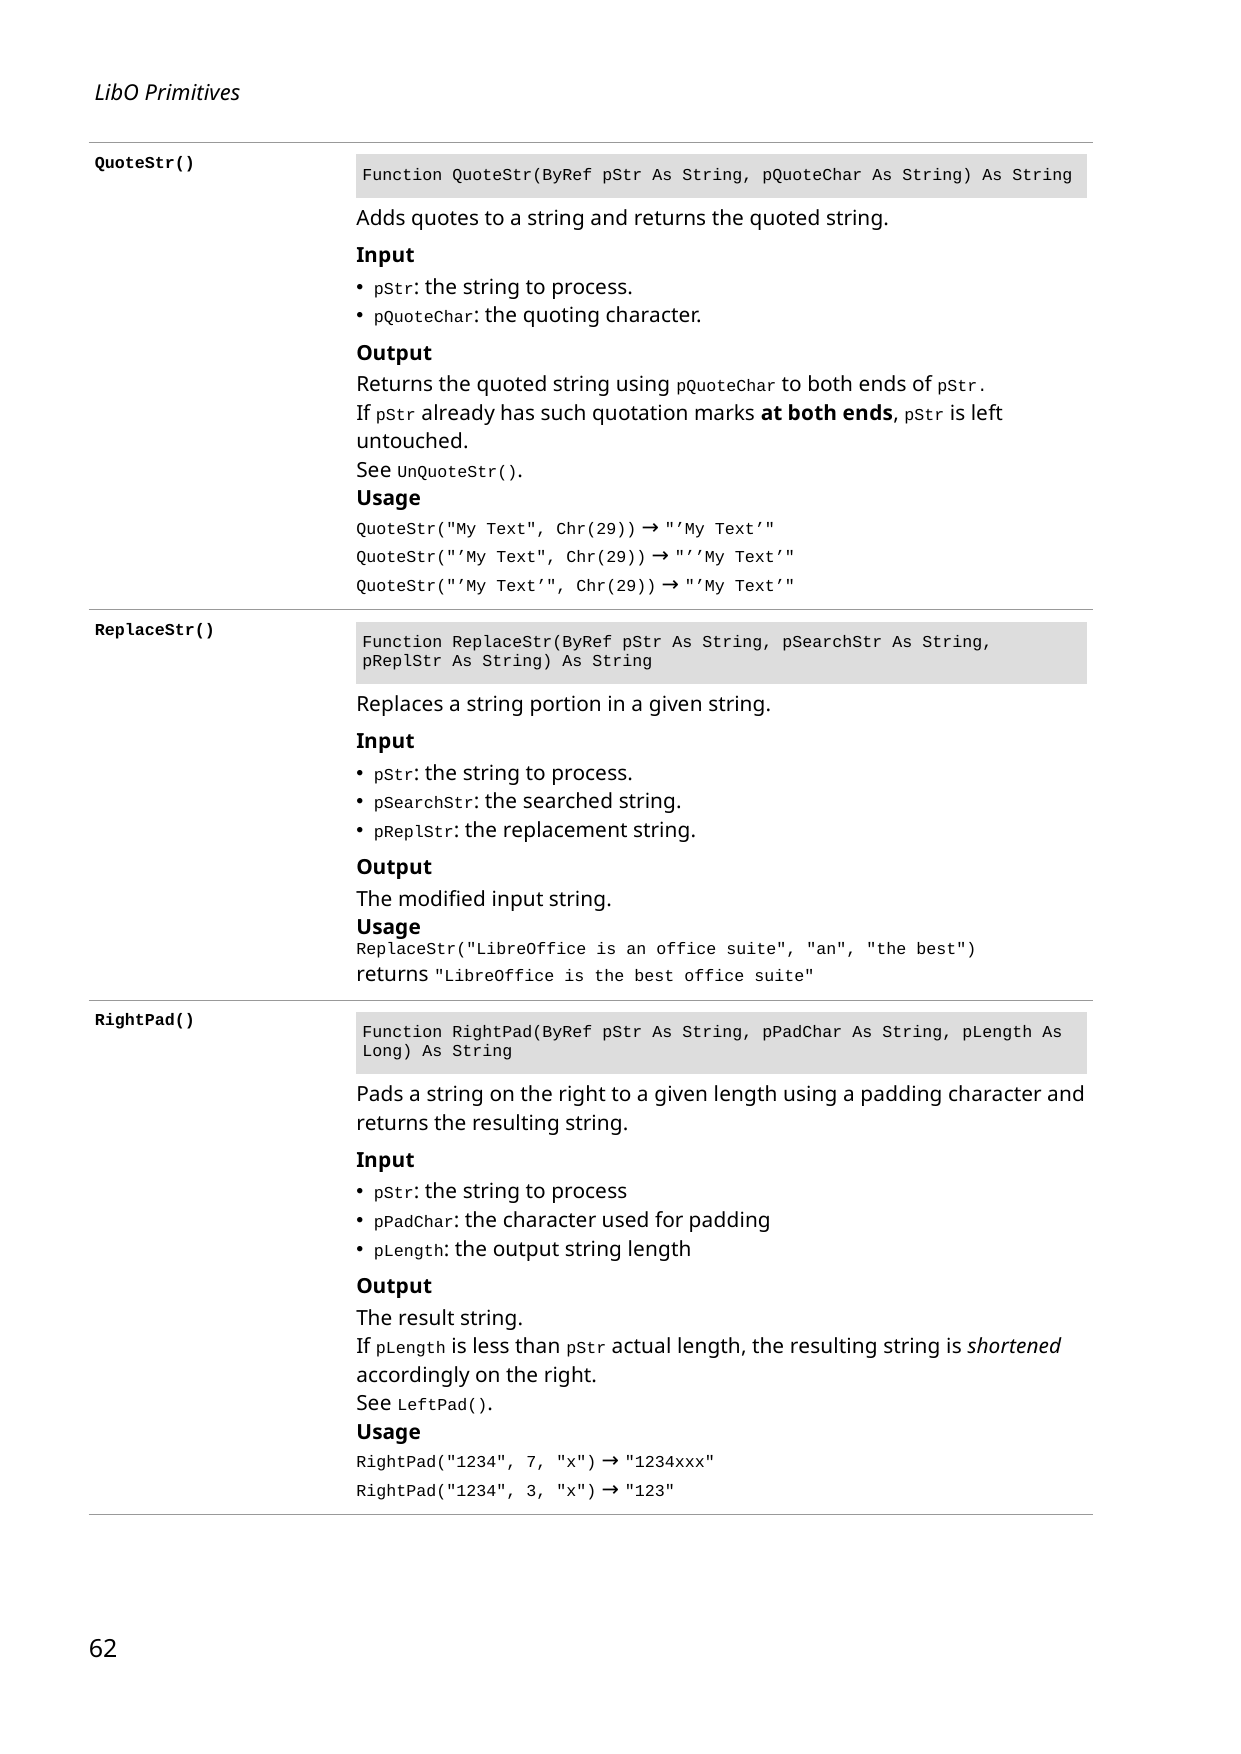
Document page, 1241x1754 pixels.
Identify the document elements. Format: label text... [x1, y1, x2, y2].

table_cell RightPad() [89, 1001, 350, 1514]
table_cell QuoteStr() [89, 143, 350, 609]
table_cell Function QuoteStr(ByRef pStr As String, pQuoteChar As String) As String Adds quotes to a string and returns the quoted string. Input pStr: the string to process. pQuoteChar: the quoting character. Output Returns the quoted string using pQuoteChar to both ends of pStr. If pStr already has such quotation marks at both ends, pStr is left untouched. See UnQuoteStr(). Usage QuoteStr("My Text", Chr(29)) → "’My Text’" QuoteStr("’My Text", Chr(29)) → "’’My Text’" QuoteStr("’My Text’", Chr(29)) → "’My Text’" [350, 143, 1093, 609]
table_cell ReplaceStr() [89, 610, 350, 999]
table_cell Function RightPad(ByRef pStr As String, pPadChar As String, pLength As Long) As String Pads a string on the right to a given length using a padding character and returns the resulting string. Input pStr: the string to process pPadChar: the character used for padding pLength: the output string length Output The result string. If pLength is less than pStr actual length, the resulting string is shortened accordingly on the right. See LeftPad(). Usage RightPad("1234", 7, "x") → "1234xxx" RightPad("1234", 3, "x") → "123" [350, 1001, 1093, 1514]
table_cell Function ReplaceStr(ByRef pStr As String, pSearchStr As String, pReplStr As String) As String Replaces a string portion in a given string. Input pStr: the string to process. pSearchStr: the searched string. pReplStr: the replacement string. Output The modified input string. Usage ReplaceStr("LibreOffice is an office suite", "an", "the best") returns "LibreOffice is the best office suite" [350, 610, 1093, 999]
